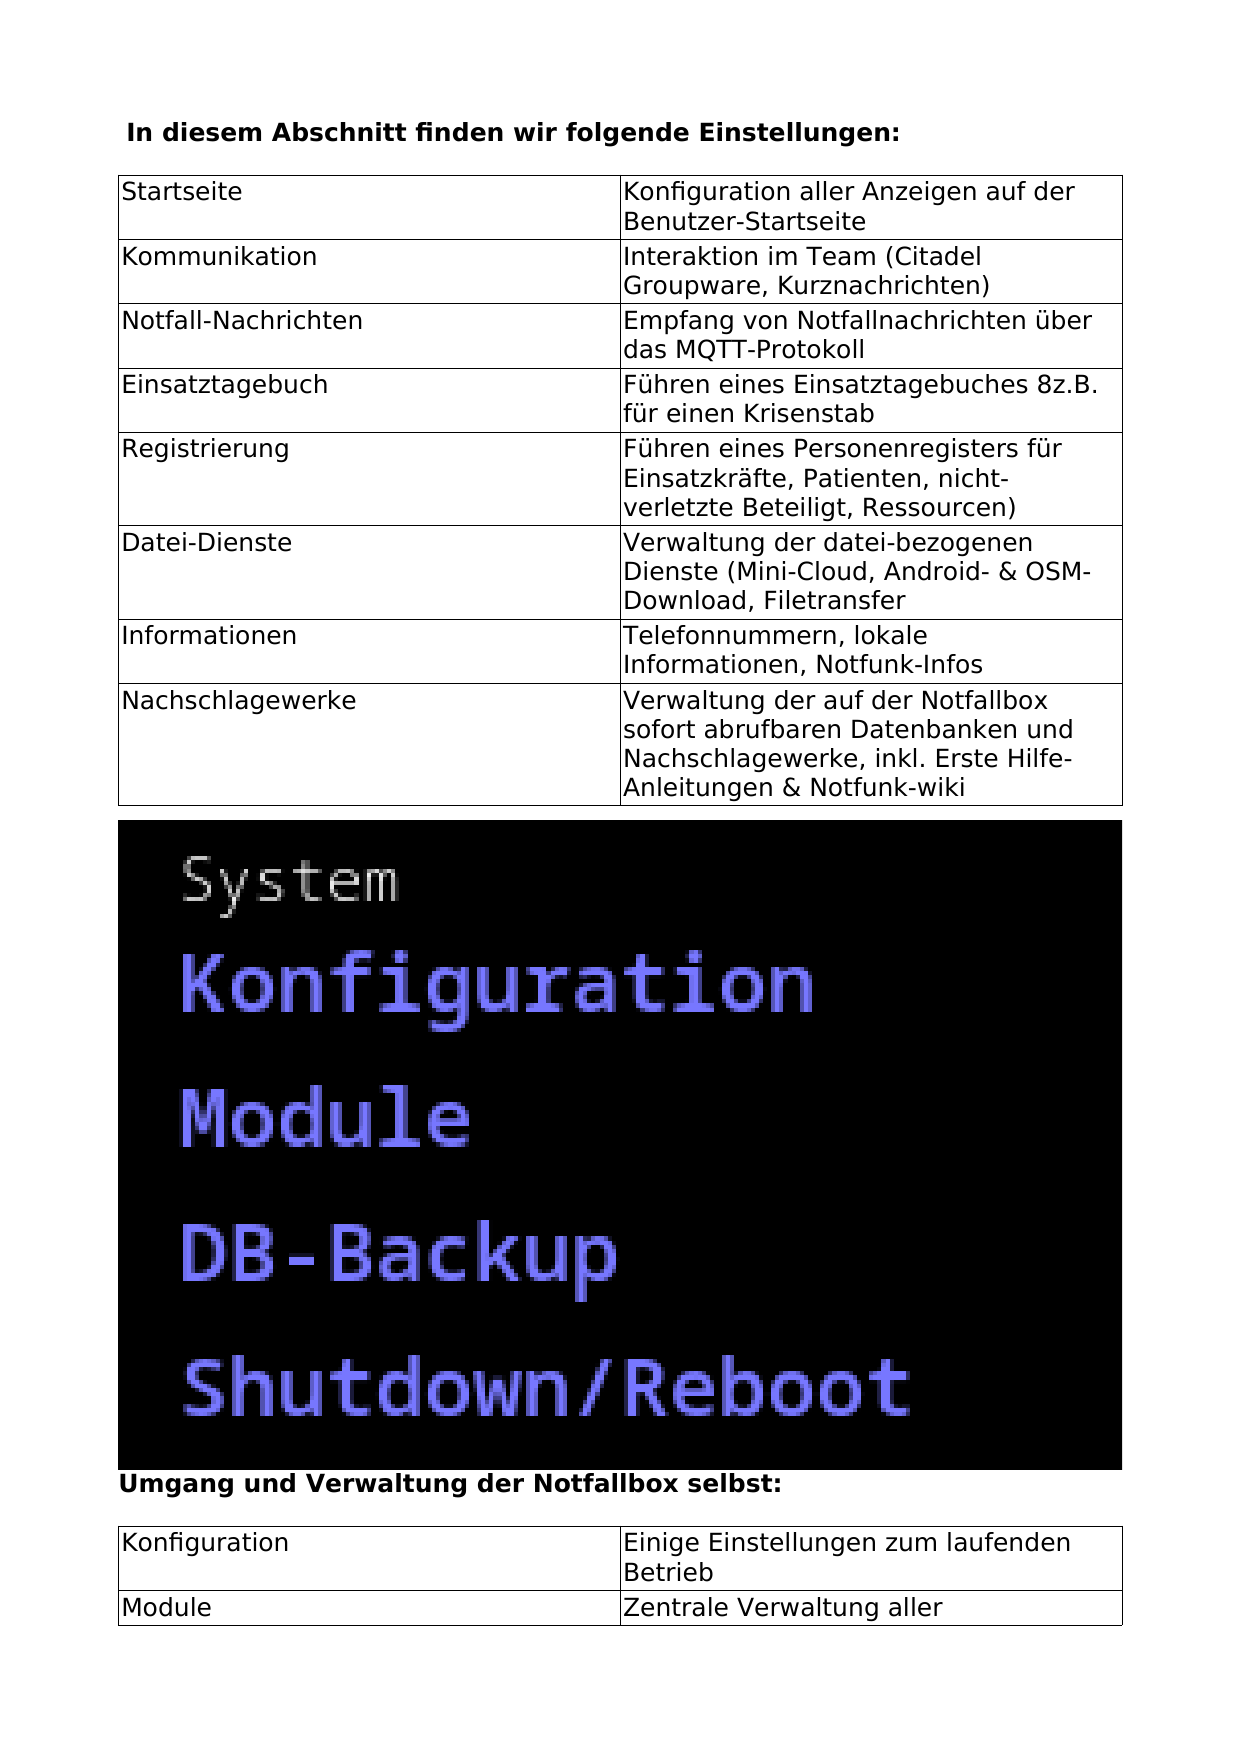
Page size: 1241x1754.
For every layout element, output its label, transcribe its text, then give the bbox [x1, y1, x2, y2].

text Umgang und Verwaltung der Notfallbox selbst: [118, 1470, 1122, 1498]
table_cell Einsatztagebuch [119, 369, 620, 432]
table_cell Registrierung [119, 433, 620, 525]
table_cell Verwaltung der auf der Notfallbox sofort abrufbaren Datenbanken und Nachschlagewerke, inkl. Erste Hilfe-Anleitungen & Notfunk-wiki [621, 684, 1122, 805]
table_header Konfiguration [119, 1527, 620, 1590]
table_cell Informationen [119, 620, 620, 683]
table_cell Notfall-Nachrichten [119, 304, 620, 367]
table_cell Module [119, 1591, 620, 1625]
table_cell Datei-Dienste [119, 526, 620, 618]
table_cell Empfang von Notfallnachrichten über das MQTT-Protokoll [621, 304, 1122, 367]
table_cell Verwaltung der datei-bezogenen Dienste (Mini-Cloud, Android- & OSM-Download, Filetransfer [621, 526, 1122, 618]
table_cell Zentrale Verwaltung aller [621, 1591, 1122, 1625]
table_cell Nachschlagewerke [119, 684, 620, 805]
table_cell Interaktion im Team (Citadel Groupware, Kurznachrichten) [621, 240, 1122, 303]
table_header Einige Einstellungen zum laufenden Betrieb [621, 1527, 1122, 1590]
table_header Konfiguration aller Anzeigen auf der Benutzer-Startseite [621, 176, 1122, 239]
table_cell Führen eines Einsatztagebuches 8z.B. für einen Krisenstab [621, 369, 1122, 432]
table_cell Telefonnummern, lokale Informationen, Notfunk-Infos [621, 620, 1122, 683]
picture [118, 820, 1123, 1470]
table_header Startseite [119, 176, 620, 239]
table_cell Führen eines Personenregisters für Einsatzkräfte, Patienten, nicht-verletzte Beteiligt, Ressourcen) [621, 433, 1122, 525]
table_cell Kommunikation [119, 240, 620, 303]
text In diesem Abschnitt finden wir folgende Einstellungen: [118, 118, 1122, 147]
